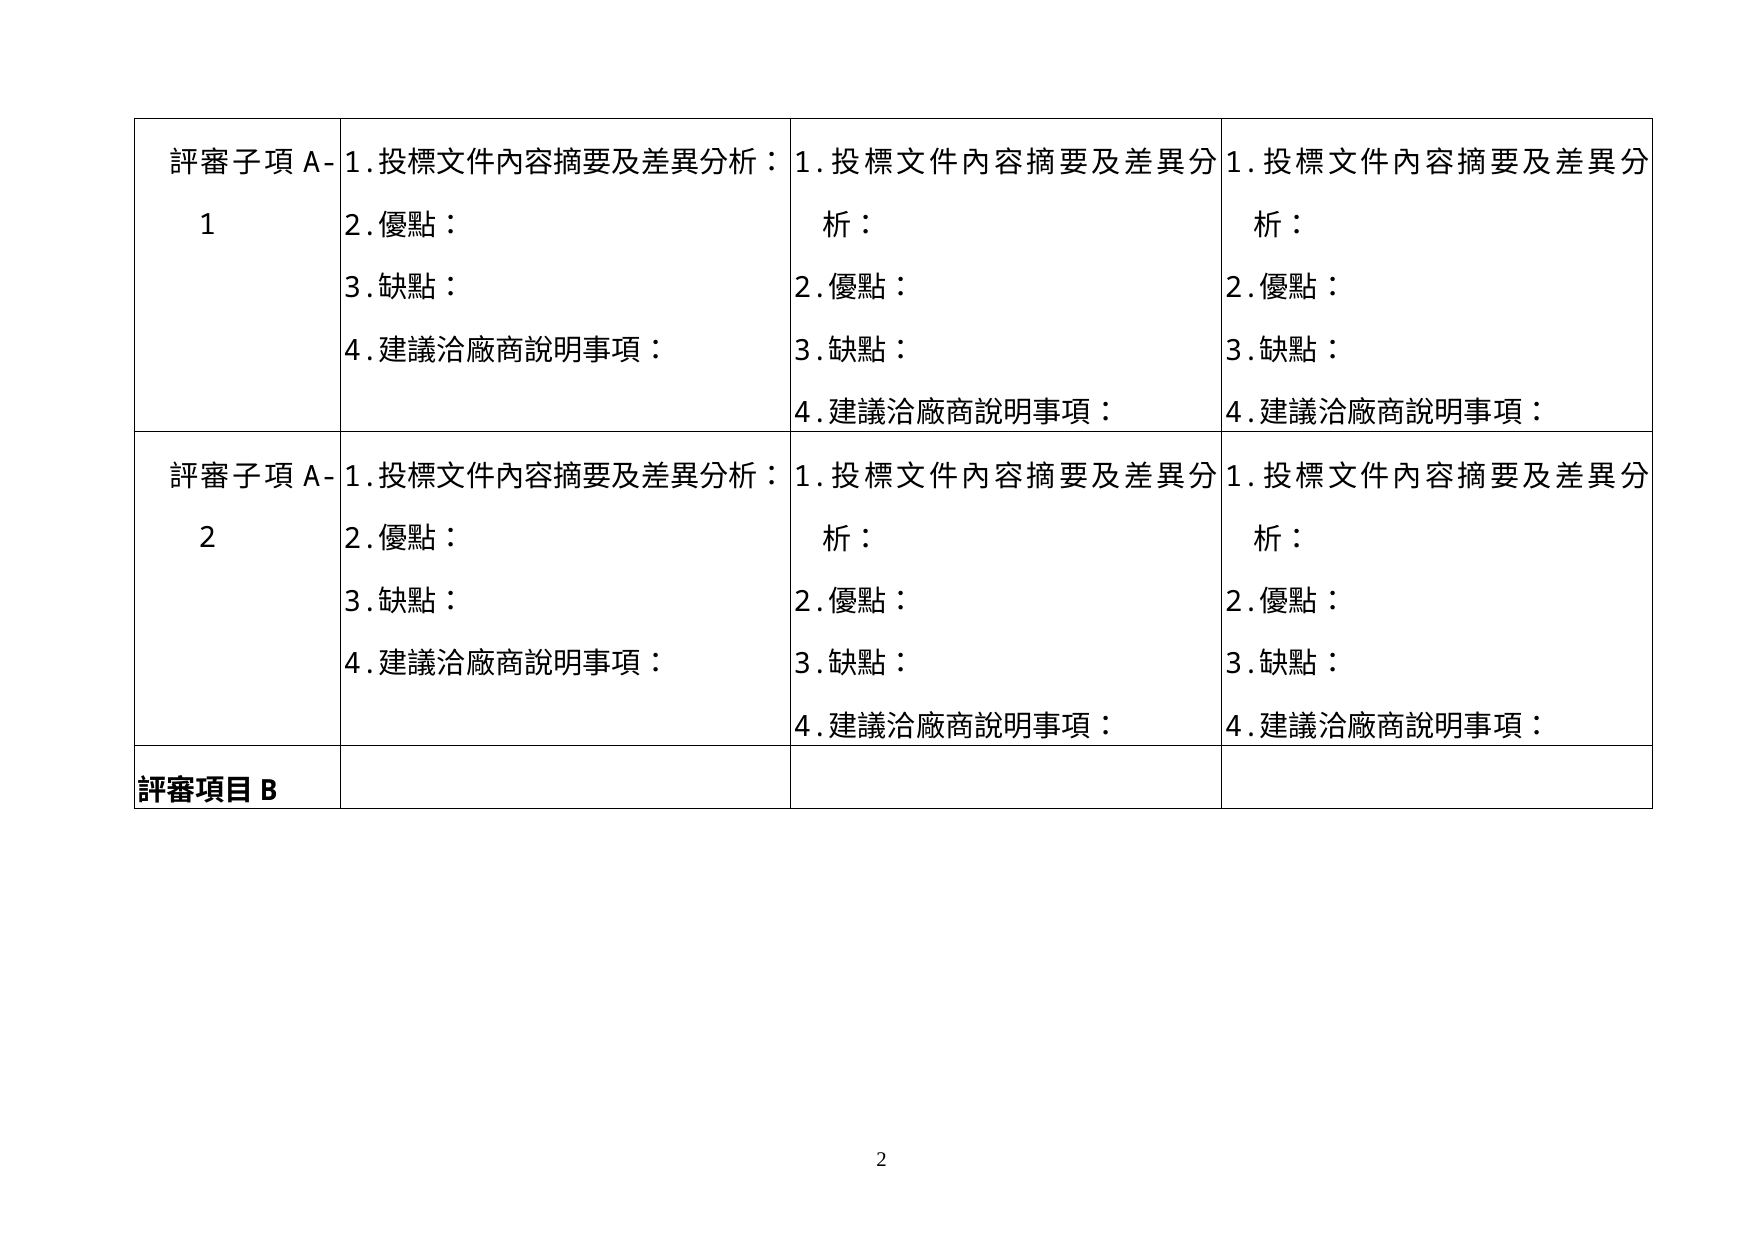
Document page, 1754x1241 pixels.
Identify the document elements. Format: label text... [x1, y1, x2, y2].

table_cell 評審子項A-1 [135, 119, 340, 431]
table_cell 1.投標文件內容摘要及差異分析： 2.優點： 3.缺點： 4.建議洽廠商說明事項： [791, 119, 1221, 431]
table_cell 評審子項A-2 [135, 432, 340, 745]
table_cell 1.投標文件內容摘要及差異分析： 2.優點： 3.缺點： 4.建議洽廠商說明事項： [1222, 432, 1652, 745]
table_cell [791, 746, 1221, 808]
table_cell 1.投標文件內容摘要及差異分析： 2.優點： 3.缺點： 4.建議洽廠商說明事項： [791, 432, 1221, 745]
table_cell 1.投標文件內容摘要及差異分析： 2.優點： 3.缺點： 4.建議洽廠商說明事項： [1222, 119, 1652, 431]
table_cell 1.投標文件內容摘要及差異分析： 2.優點： 3.缺點： 4.建議洽廠商說明事項： [341, 432, 790, 745]
table_cell 1.投標文件內容摘要及差異分析： 2.優點： 3.缺點： 4.建議洽廠商說明事項： [341, 119, 790, 431]
table_cell 評審項目B [135, 746, 340, 808]
table_cell [341, 746, 790, 808]
table_cell [1222, 746, 1652, 808]
